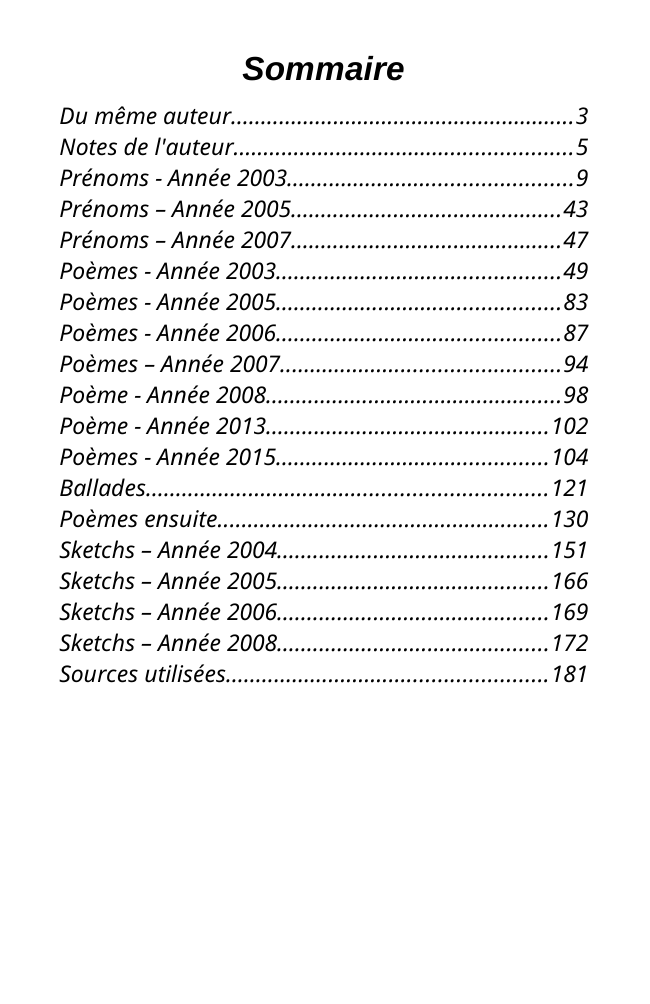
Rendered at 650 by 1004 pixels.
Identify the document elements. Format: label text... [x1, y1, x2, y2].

text Poème - Année 2013 102 [59, 410, 591, 441]
text Poèmes - Année 2005 83 [59, 286, 591, 317]
text Poèmes – Année 2007 94 [59, 348, 591, 379]
text Poèmes - Année 2006 87 [59, 317, 591, 348]
text Prénoms – Année 2005 43 [59, 193, 591, 224]
text Poèmes - Année 2015 104 [59, 441, 591, 472]
subtitle Sommaire [59, 49, 591, 87]
text Sketchs – Année 2005 166 [59, 565, 591, 596]
text Sketchs – Année 2004 151 [59, 534, 591, 565]
text Prénoms - Année 2003 9 [59, 162, 591, 193]
text Sources utilisées 181 [59, 658, 591, 689]
text Du même auteur 3 [59, 100, 591, 131]
text Poèmes ensuite 130 [59, 503, 591, 534]
text Poèmes - Année 2003 49 [59, 255, 591, 286]
text Prénoms – Année 2007 47 [59, 224, 591, 255]
text Notes de l'auteur 5 [59, 131, 591, 162]
text Sketchs – Année 2008 172 [59, 627, 591, 658]
text Poème - Année 2008 98 [59, 379, 591, 410]
text Ballades 121 [59, 472, 591, 503]
text Sketchs – Année 2006 169 [59, 596, 591, 627]
